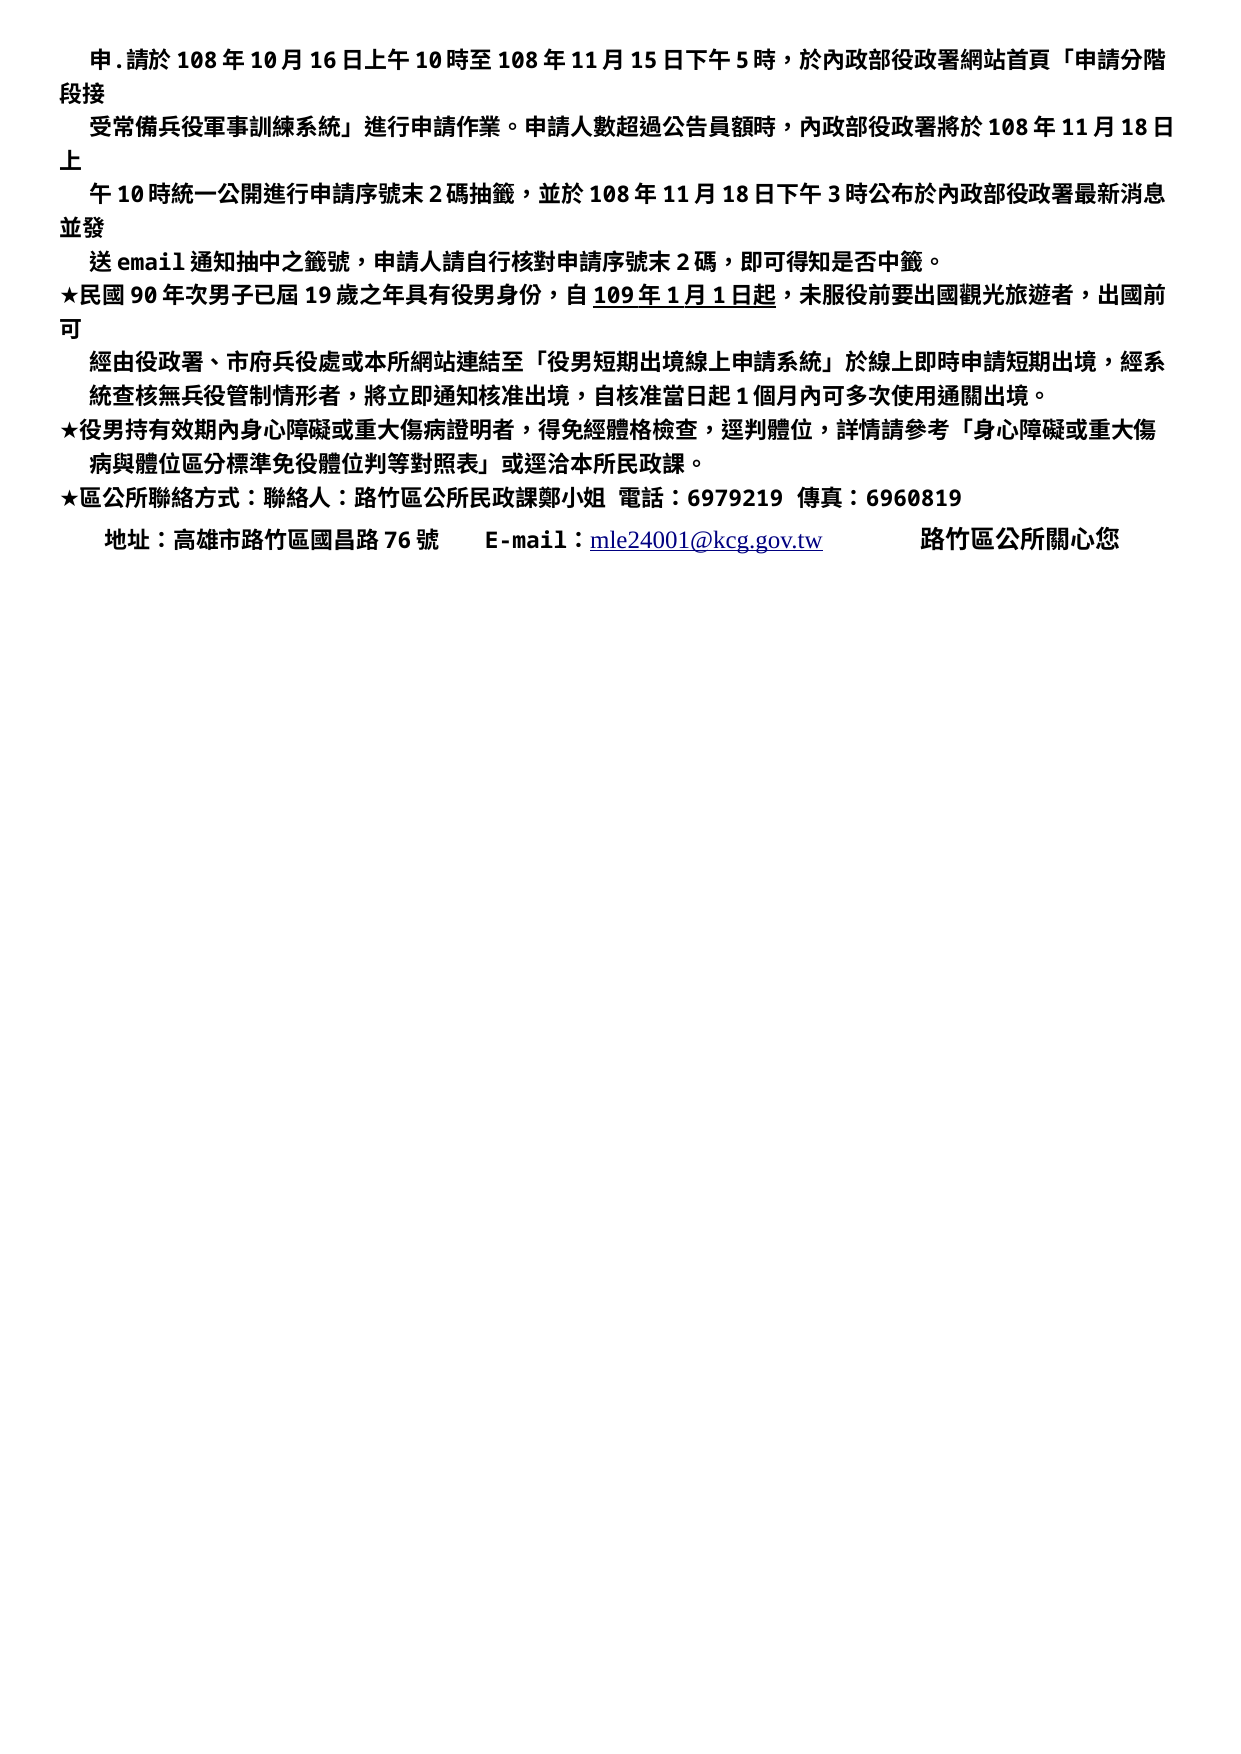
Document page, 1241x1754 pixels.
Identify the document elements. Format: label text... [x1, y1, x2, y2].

text ★區公所聯絡方式：聯絡人：路竹區公所民政課鄭小姐 電話：6979219 傳真：6960819 [59, 479, 1181, 513]
text 統查核無兵役管制情形者，將立即通知核准出境，自核准當日起1個月內可多次使用通關出境。 [59, 378, 1181, 412]
text 經由役政署、市府兵役處或本所網站連結至「役男短期出境線上申請系統」於線上即時申請短期出境，經系 [59, 344, 1181, 378]
text 病與體位區分標準免役體位判等對照表」或逕洽本所民政課。 [59, 445, 1181, 479]
text 地址：高雄市路竹區國昌路76號 E-mail：mle24001@kcg.gov.tw 路竹區公所關心您 [59, 519, 1181, 556]
text 受常備兵役軍事訓練系統」進行申請作業。申請人數超過公告員額時，內政部役政署將於108年11月18日上 [59, 109, 1181, 176]
text ★民國90年次男子已屆19歲之年具有役男身份，自109年1月1日起，未服役前要出國觀光旅遊者，出國前可 [59, 277, 1181, 344]
text 申.請於108年10月16日上午10時至108年11月15日下午5時，於內政部役政署網站首頁「申請分階段接 [59, 41, 1181, 109]
text 午10時統一公開進行申請序號末2碼抽籤，並於108年11月18日下午3時公布於內政部役政署最新消息並發 [59, 176, 1181, 243]
text ★役男持有效期內身心障礙或重大傷病證明者，得免經體格檢查，逕判體位，詳情請參考「身心障礙或重大傷 [59, 412, 1181, 445]
text 送email通知抽中之籤號，申請人請自行核對申請序號末2碼，即可得知是否中籤。 [59, 243, 1181, 277]
